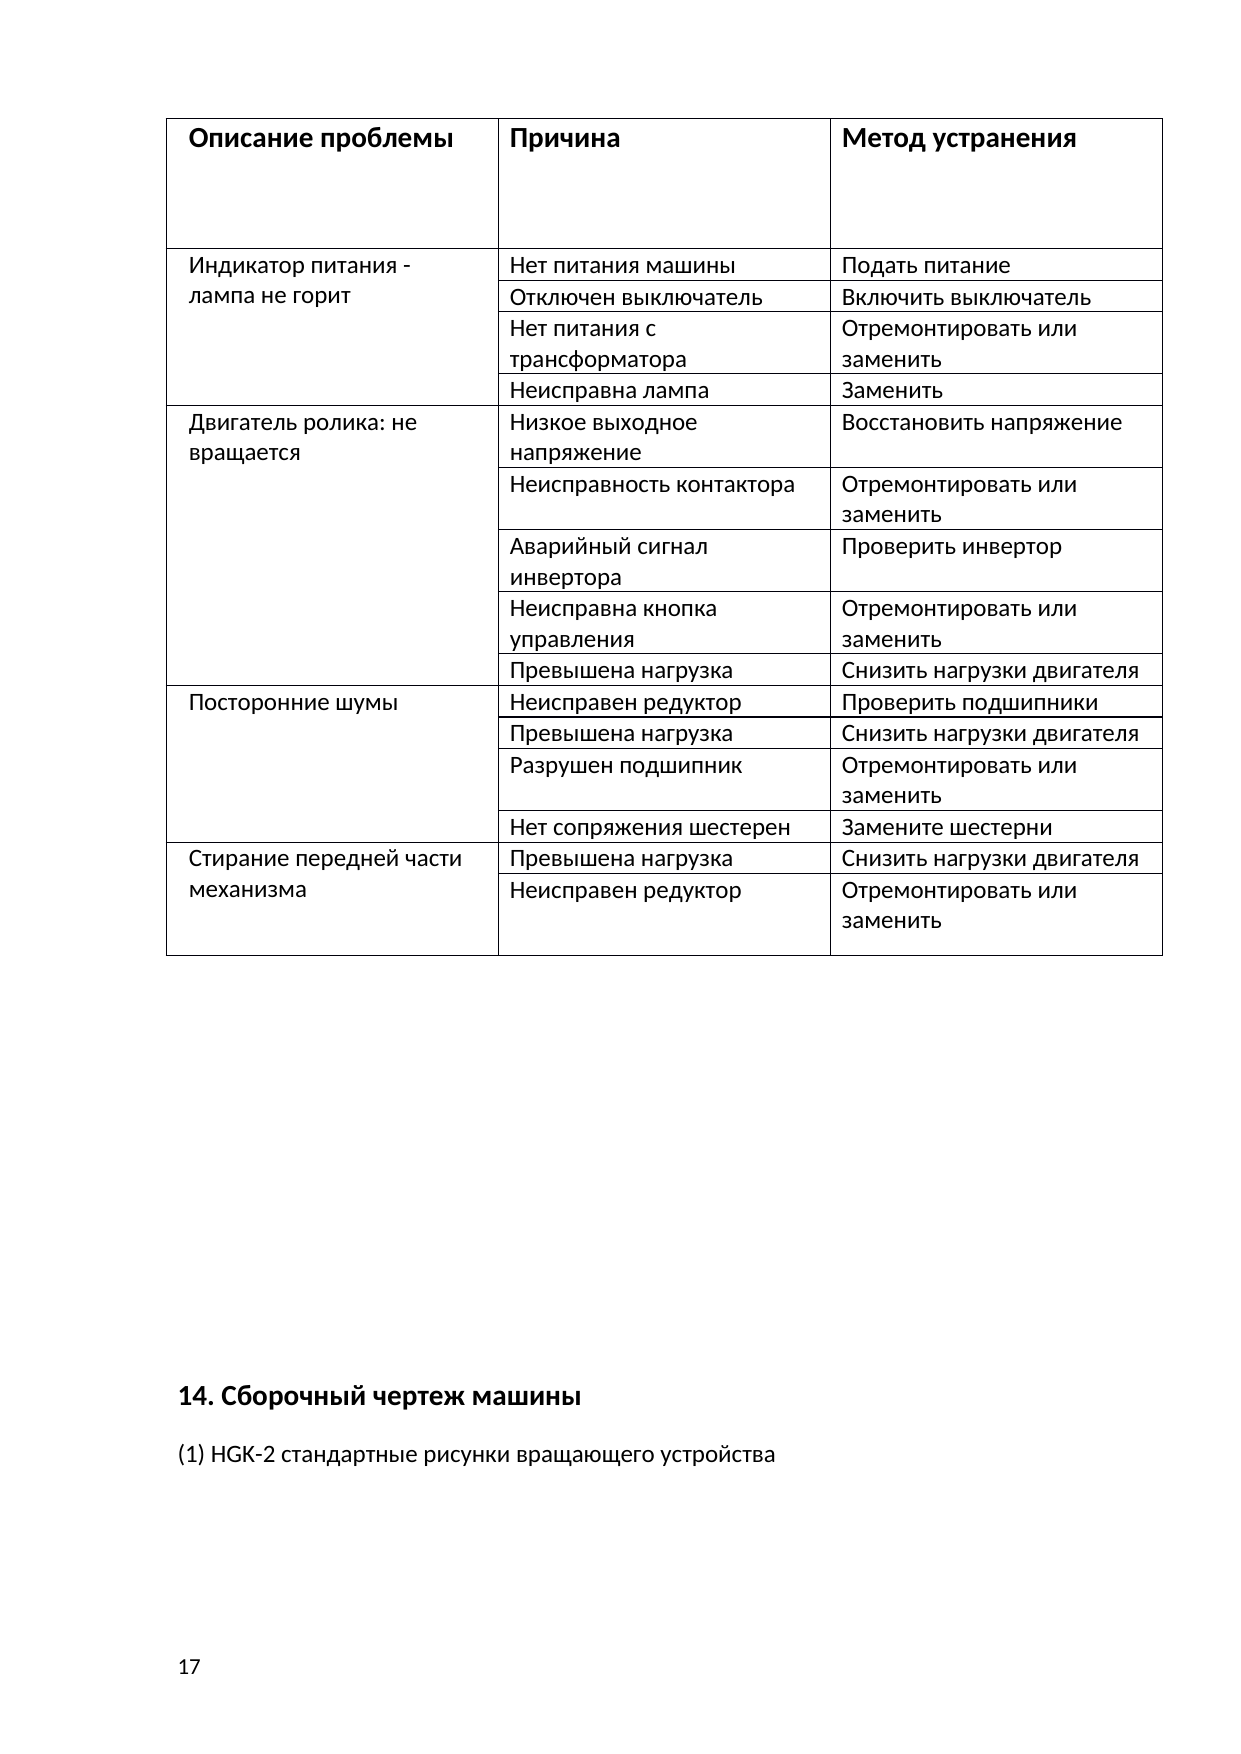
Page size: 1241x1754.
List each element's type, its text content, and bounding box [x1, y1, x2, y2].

table_cell Низкое выходное напряжение [499, 406, 830, 467]
text 14. Сборочный чертеж машины [177, 1377, 1152, 1412]
table_cell Снизить нагрузки двигателя [831, 718, 1162, 748]
table_header Индикатор питания - лампа не горит [177, 249, 487, 310]
table_cell Отключен выключатель [499, 281, 830, 311]
table_cell Проверить инвертор [831, 530, 1162, 591]
table_header Описание проблемы [177, 119, 465, 155]
table_cell Отремонтировать или заменить [831, 592, 1162, 653]
table_header Посторонние шумы [177, 686, 410, 716]
table_cell Проверить подшипники [831, 686, 1162, 716]
table_cell Нет сопряжения шестерен [499, 811, 830, 842]
table_cell Превышена нагрузка [499, 843, 830, 873]
table_cell Разрушен подшипник [499, 749, 830, 810]
table_cell Включить выключатель [831, 281, 1162, 311]
table_cell Заменить [831, 374, 1162, 405]
table_cell Неисправна кнопка управления [499, 592, 830, 653]
table_cell Отремонтировать или заменить [831, 874, 1162, 955]
table_cell Аварийный сигнал инвертора [499, 530, 830, 591]
table_cell Неисправен редуктор [499, 874, 830, 955]
table_cell Превышена нагрузка [499, 718, 830, 748]
table_cell Нет питания с трансформатора [499, 312, 830, 373]
table_cell Неисправность контактора [499, 468, 830, 529]
table_cell Превышена нагрузка [499, 654, 830, 685]
table_cell Нет питания машины [499, 249, 830, 280]
table_header Метод устранения [831, 119, 1162, 248]
table_header Двигатель ролика: не вращается [177, 406, 487, 468]
table_cell Подать питание [831, 249, 1162, 280]
table_cell Замените шестерни [831, 811, 1162, 842]
table_cell Отремонтировать или заменить [831, 468, 1162, 529]
table_cell Восстановить напряжение [831, 406, 1162, 467]
table_cell Отремонтировать или заменить [831, 312, 1162, 373]
table_cell [167, 249, 498, 405]
table_cell Неисправна лампа [499, 374, 830, 405]
table_cell [167, 406, 498, 685]
table_cell [167, 686, 498, 842]
table_cell Отремонтировать или заменить [831, 749, 1162, 810]
table_cell [167, 843, 498, 955]
table_cell Снизить нагрузки двигателя [831, 654, 1162, 685]
text (1) HGK-2 стандартные рисунки вращающего устройства [177, 1438, 1152, 1469]
table_header Причина [499, 119, 830, 248]
table_header [167, 119, 498, 248]
table_cell Неисправен редуктор [499, 686, 830, 716]
table_cell Снизить нагрузки двигателя [831, 843, 1162, 873]
table_cell [177, 155, 465, 192]
table_header Стирание передней части механизма [177, 843, 487, 904]
